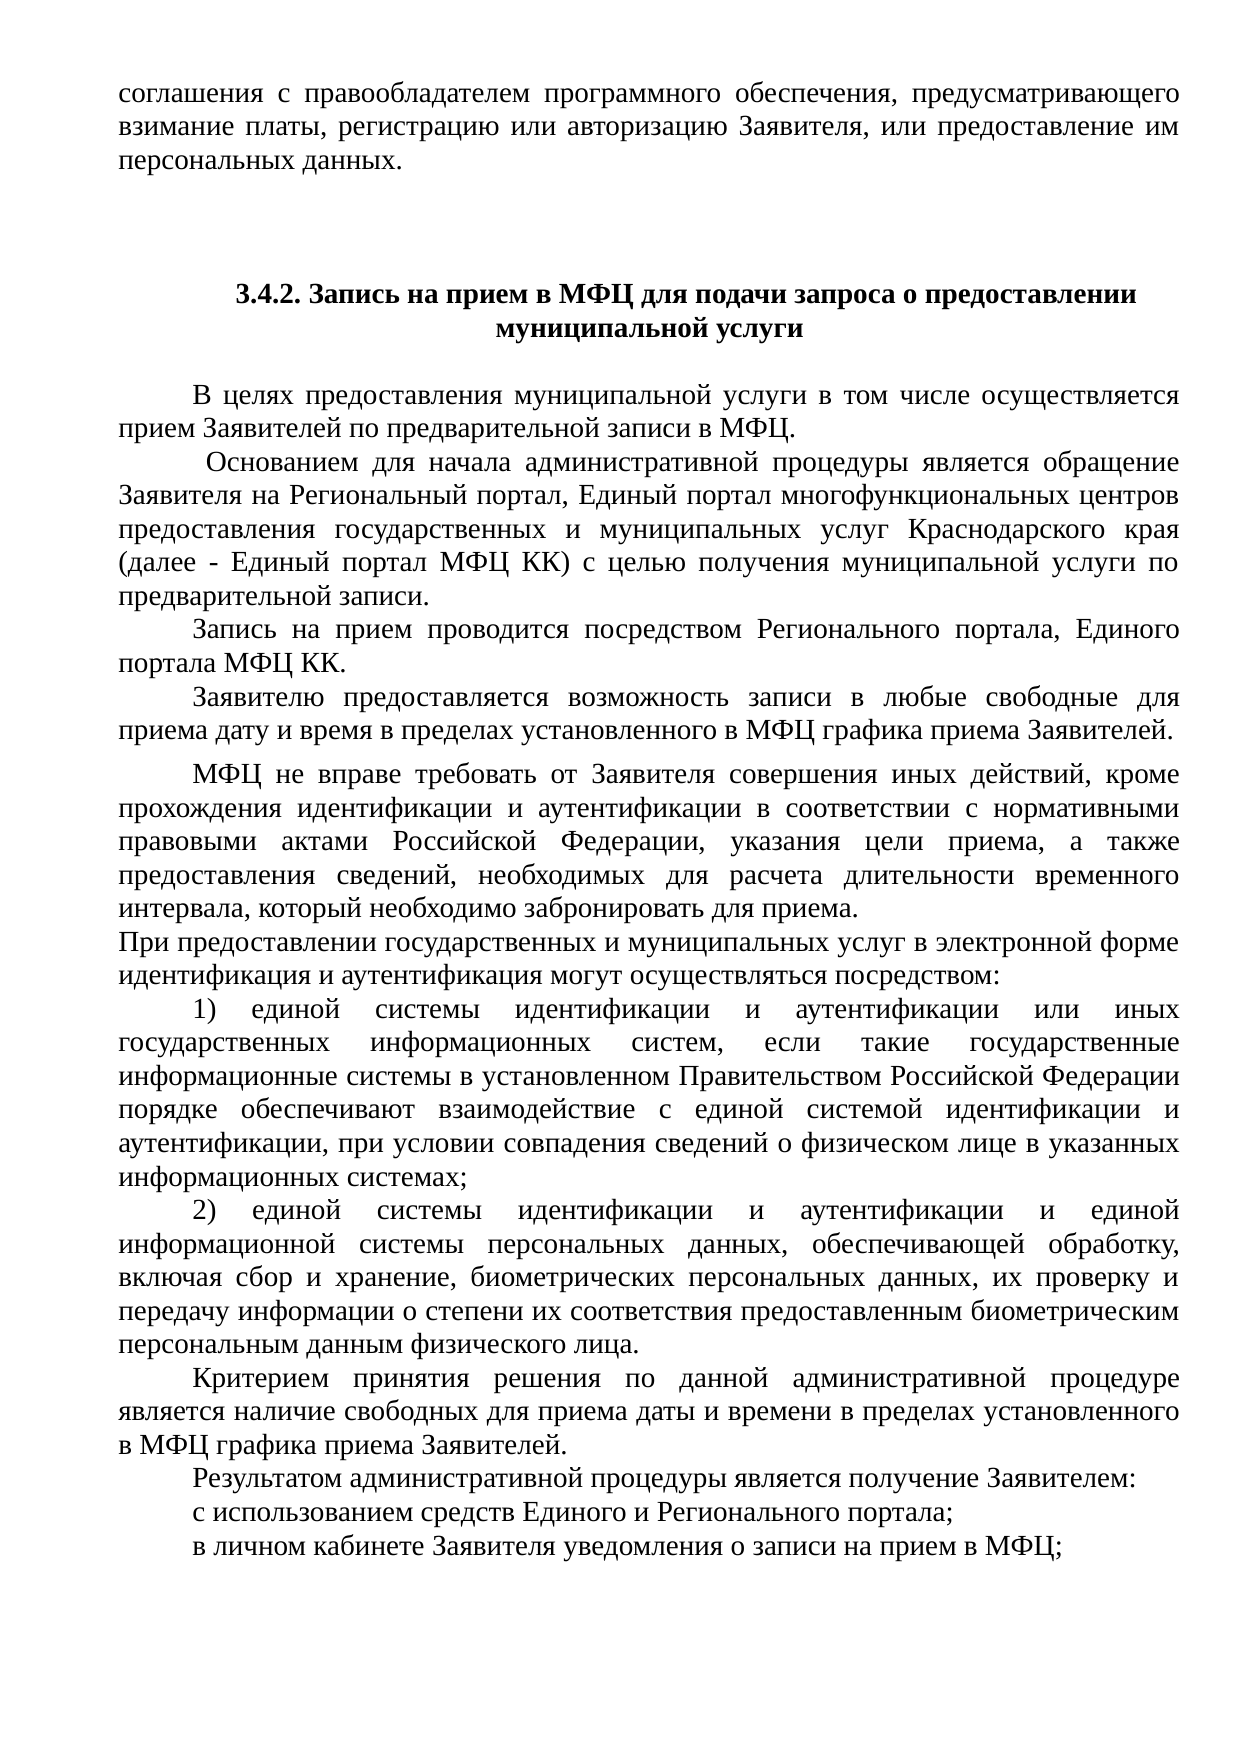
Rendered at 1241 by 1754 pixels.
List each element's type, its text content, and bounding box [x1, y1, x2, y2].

text 2) единой системы идентификации и аутентификации и единой информационной системы персональных данных, обеспечивающей обработку, включая сбор и хранение, биометрических персональных данных, их проверку и передачу информации о степени их соответствия предоставленным биометрическим персональным данным физического лица. [118, 1192, 1181, 1360]
text Основанием для начала административной процедуры является обращение Заявителя на Региональный портал, Единый портал многофункциональных центров предоставления государственных и муниципальных услуг Краснодарского края (далее - Единый портал МФЦ КК) с целью получения муниципальной услуги по предварительной записи. [118, 444, 1181, 612]
text При предоставлении государственных и муниципальных услуг в электронной форме идентификация и аутентификация могут осуществляться посредством: [118, 924, 1181, 991]
text МФЦ не вправе требовать от Заявителя совершения иных действий, кроме прохождения идентификации и аутентификации в соответствии с нормативными правовыми актами Российской Федерации, указания цели приема, а также предоставления сведений, необходимых для расчета длительности временного интервала, который необходимо забронировать для приема. [118, 756, 1181, 924]
text в личном кабинете Заявителя уведомления о записи на прием в МФЦ; [118, 1528, 1181, 1561]
text В целях предоставления муниципальной услуги в том числе осуществляется прием Заявителей по предварительной записи в МФЦ. [118, 377, 1181, 444]
text Результатом административной процедуры является получение Заявителем: [118, 1461, 1181, 1494]
text 1) единой системы идентификации и аутентификации или иных государственных информационных систем, если такие государственные информационные системы в установленном Правительством Российской Федерации порядке обеспечивают взаимодействие с единой системой идентификации и аутентификации, при условии совпадения сведений о физическом лице в указанных информационных системах; [118, 991, 1181, 1192]
text Критерием принятия решения по данной административной процедуре является наличие свободных для приема даты и времени в пределах установленного в МФЦ графика приема Заявителей. [118, 1360, 1181, 1461]
text соглашения с правообладателем программного обеспечения, предусматривающего взимание платы, регистрацию или авторизацию Заявителя, или предоставление им персональных данных. [118, 75, 1181, 176]
text Запись на прием проводится посредством Регионального портала, Единого портала МФЦ КК. [118, 612, 1181, 679]
text с использованием средств Единого и Регионального портала; [118, 1494, 1181, 1528]
text 3.4.2. Запись на прием в МФЦ для подачи запроса о предоставлении муниципальной услуги [118, 276, 1181, 343]
text Заявителю предоставляется возможность записи в любые свободные для приема дату и время в пределах установленного в МФЦ графика приема Заявителей. [118, 679, 1181, 746]
